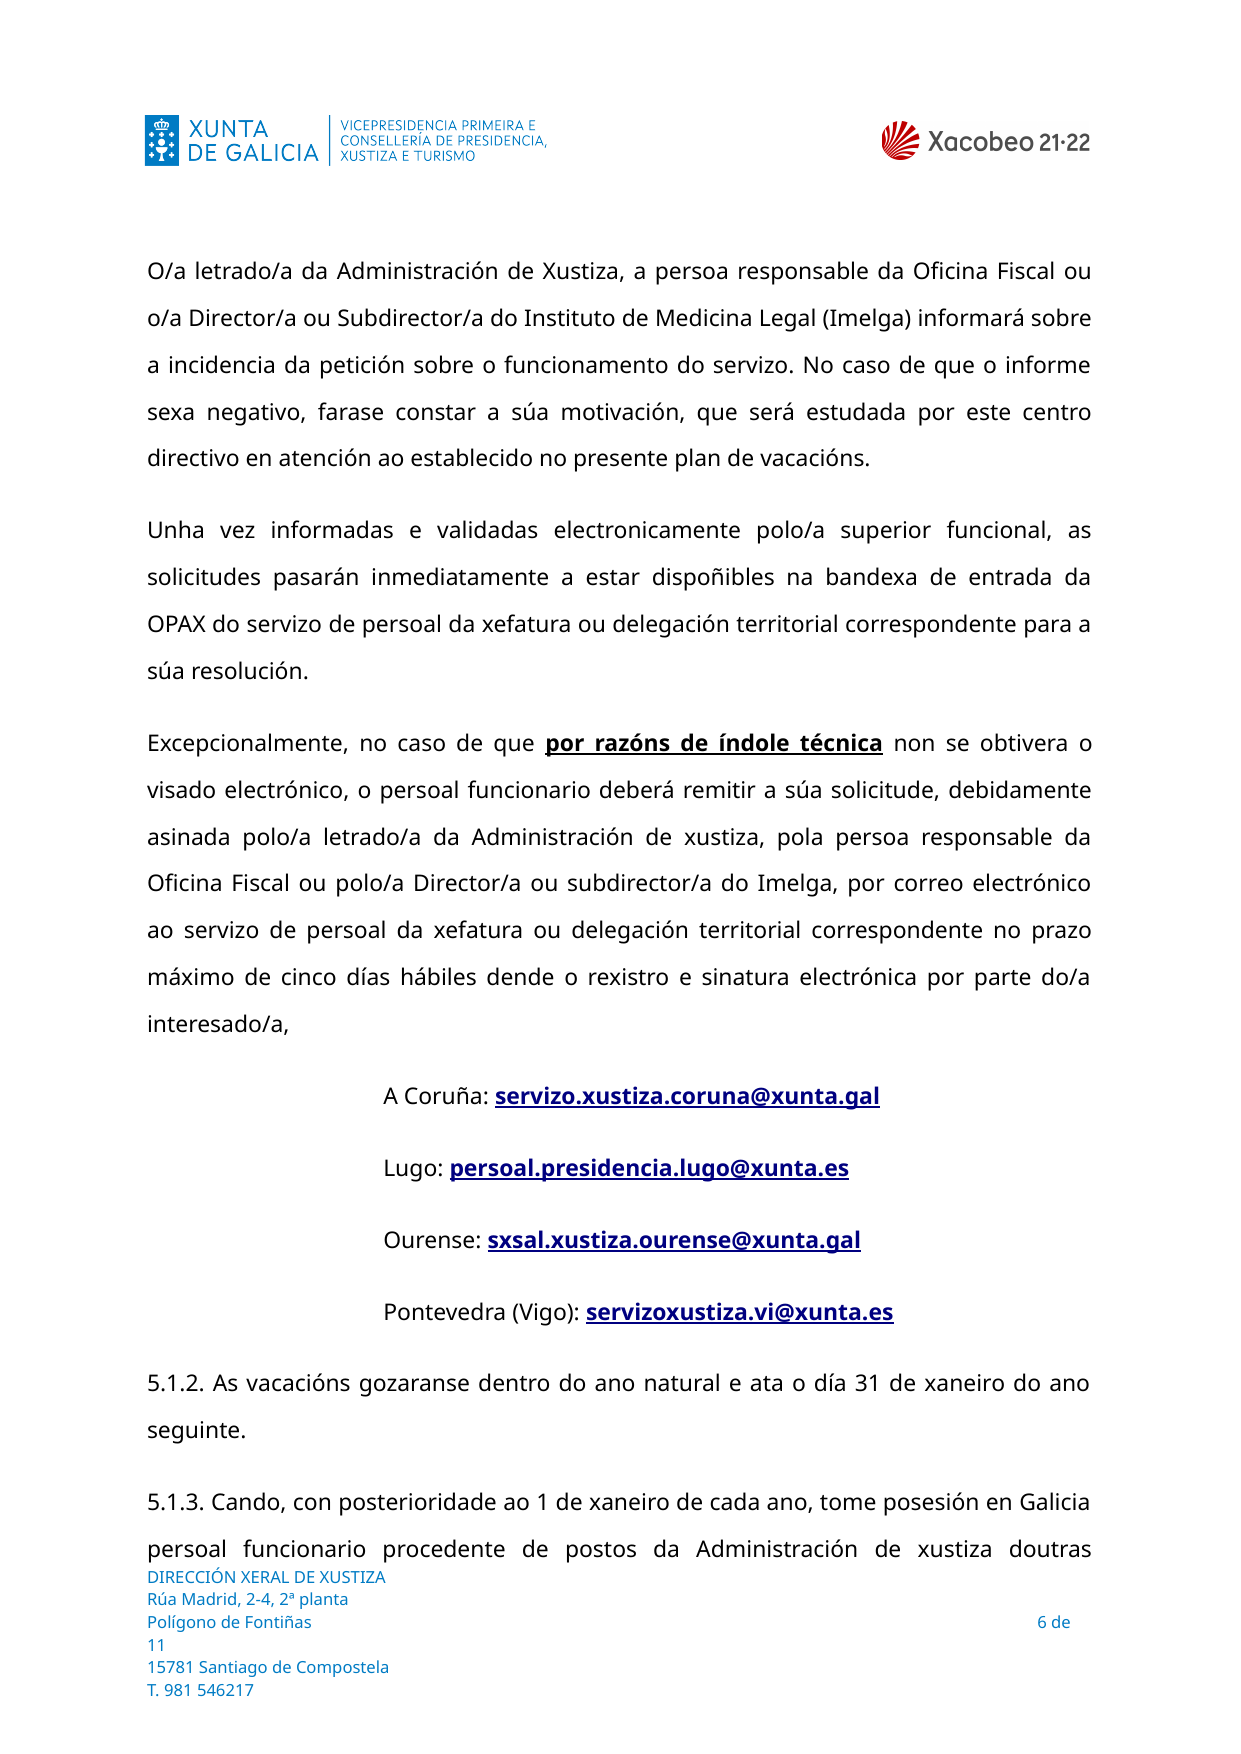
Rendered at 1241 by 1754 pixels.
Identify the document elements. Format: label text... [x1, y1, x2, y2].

text Unha vez informadas e validadas electronicamente polo/a superior funcional, as solicitudes pasarán inmediatamente a estar dispoñibles na bandexa de entrada da OPAX do servizo de persoal da xefatura ou delegación territorial correspondente para a súa resolución. [147, 514, 1093, 686]
text O/a letrado/a da Administración de Xustiza, a persoa responsable da Oficina Fiscal ou o/a Director/a ou Subdirector/a do Instituto de Medicina Legal (Imelga) informará sobre a incidencia da petición sobre o funcionamento do servizo. No caso de que o informe sexa negativo, farase constar a súa motivación, que será estudada por este centro directivo en atención ao establecido no presente plan de vacacións. [147, 255, 1093, 474]
text A Coruña: servizo.xustiza.coruna@xunta.gal [383, 1080, 1093, 1111]
text 5.1.3. Cando, con posterioridade ao 1 de xaneiro de cada ano, tome posesión en Galicia persoal funcionario procedente de postos da Administración de xustiza doutras [147, 1486, 1093, 1564]
text Excepcionalmente, no caso de que por razóns de índole técnica non se obtivera o visado electrónico, o persoal funcionario deberá remitir a súa solicitude, debidamente asinada polo/a letrado/a da Administración de xustiza, pola persoa responsable da Oficina Fiscal ou polo/a Director/a ou subdirector/a do Imelga, por correo electrónico ao servizo de persoal da xefatura ou delegación territorial correspondente no prazo máximo de cinco días hábiles dende o rexistro e sinatura electrónica por parte do/a interesado/a, [147, 727, 1093, 1039]
text 5.1.2. As vacacións gozaranse dentro do ano natural e ata o día 31 de xaneiro do ano seguinte. [147, 1367, 1093, 1446]
text Lugo: persoal.presidencia.lugo@xunta.es [383, 1152, 1093, 1183]
text Ourense: sxsal.xustiza.ourense@xunta.gal [383, 1224, 1093, 1255]
text Pontevedra (Vigo): servizoxustiza.vi@xunta.es [383, 1296, 1093, 1327]
